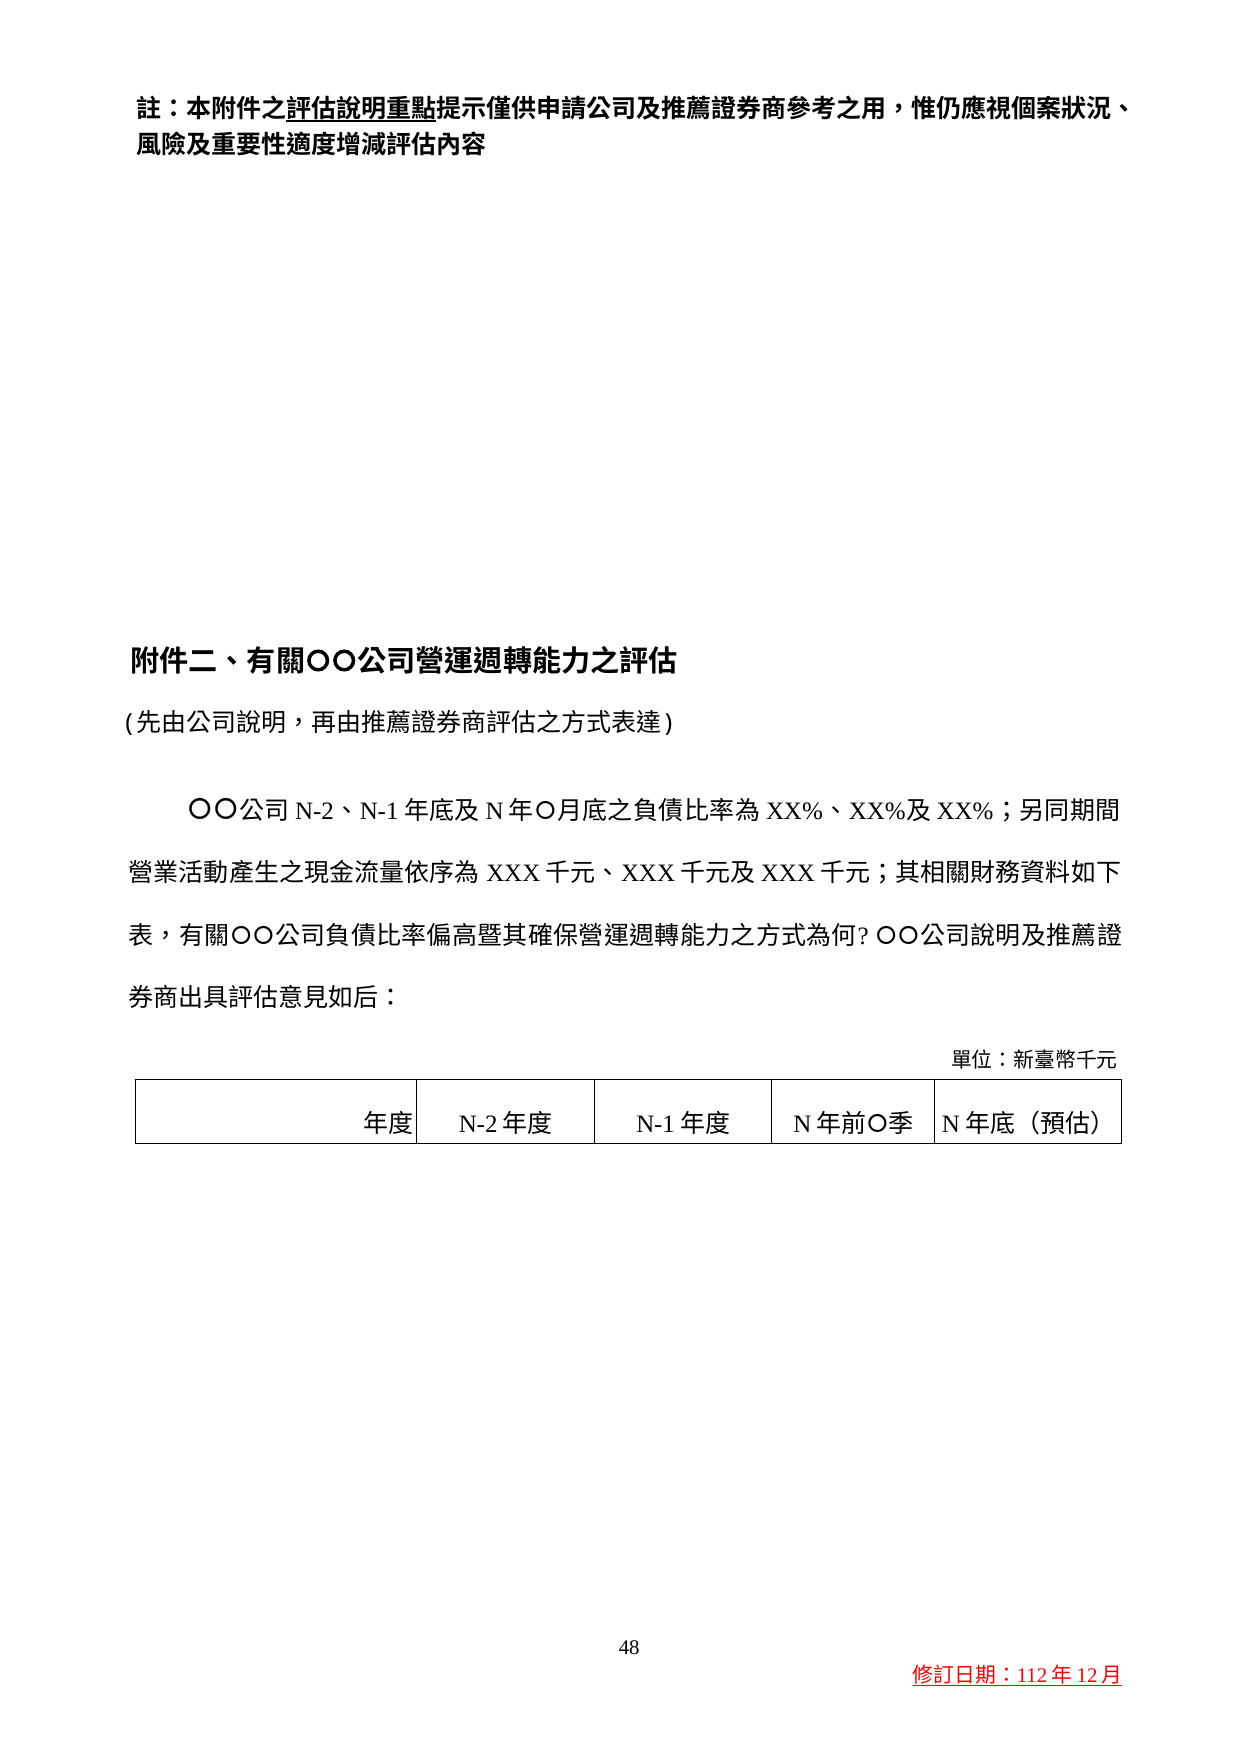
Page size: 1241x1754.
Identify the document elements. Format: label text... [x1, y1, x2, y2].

text (先由公司說明，再由推薦證券商評估之方式表達) [121, 679, 1122, 742]
table_header N年前季 [772, 1080, 934, 1143]
text 附件二、有關公司營運週轉能力之評估 [130, 617, 1122, 679]
text 單位：新臺幣千元 [186, 1017, 1117, 1079]
table_header N-2年度 [417, 1080, 594, 1143]
text 公司N-2、N-1年底及N年月底之負債比率為XX%、XX%及XX%；另同期間營業活動產生之現金流量依序為XXX千元、XXX千元及XXX千元；其相關財務資料如下表，有關公司負債比率偏高暨其確保營運週轉能力之方式為何? 公司說明及推薦證券商出具評估意見如后： [128, 767, 1122, 1017]
table_header 年度 [136, 1080, 416, 1143]
table_header N年底（預估） [935, 1080, 1121, 1143]
table_header N-1年度 [595, 1080, 771, 1143]
